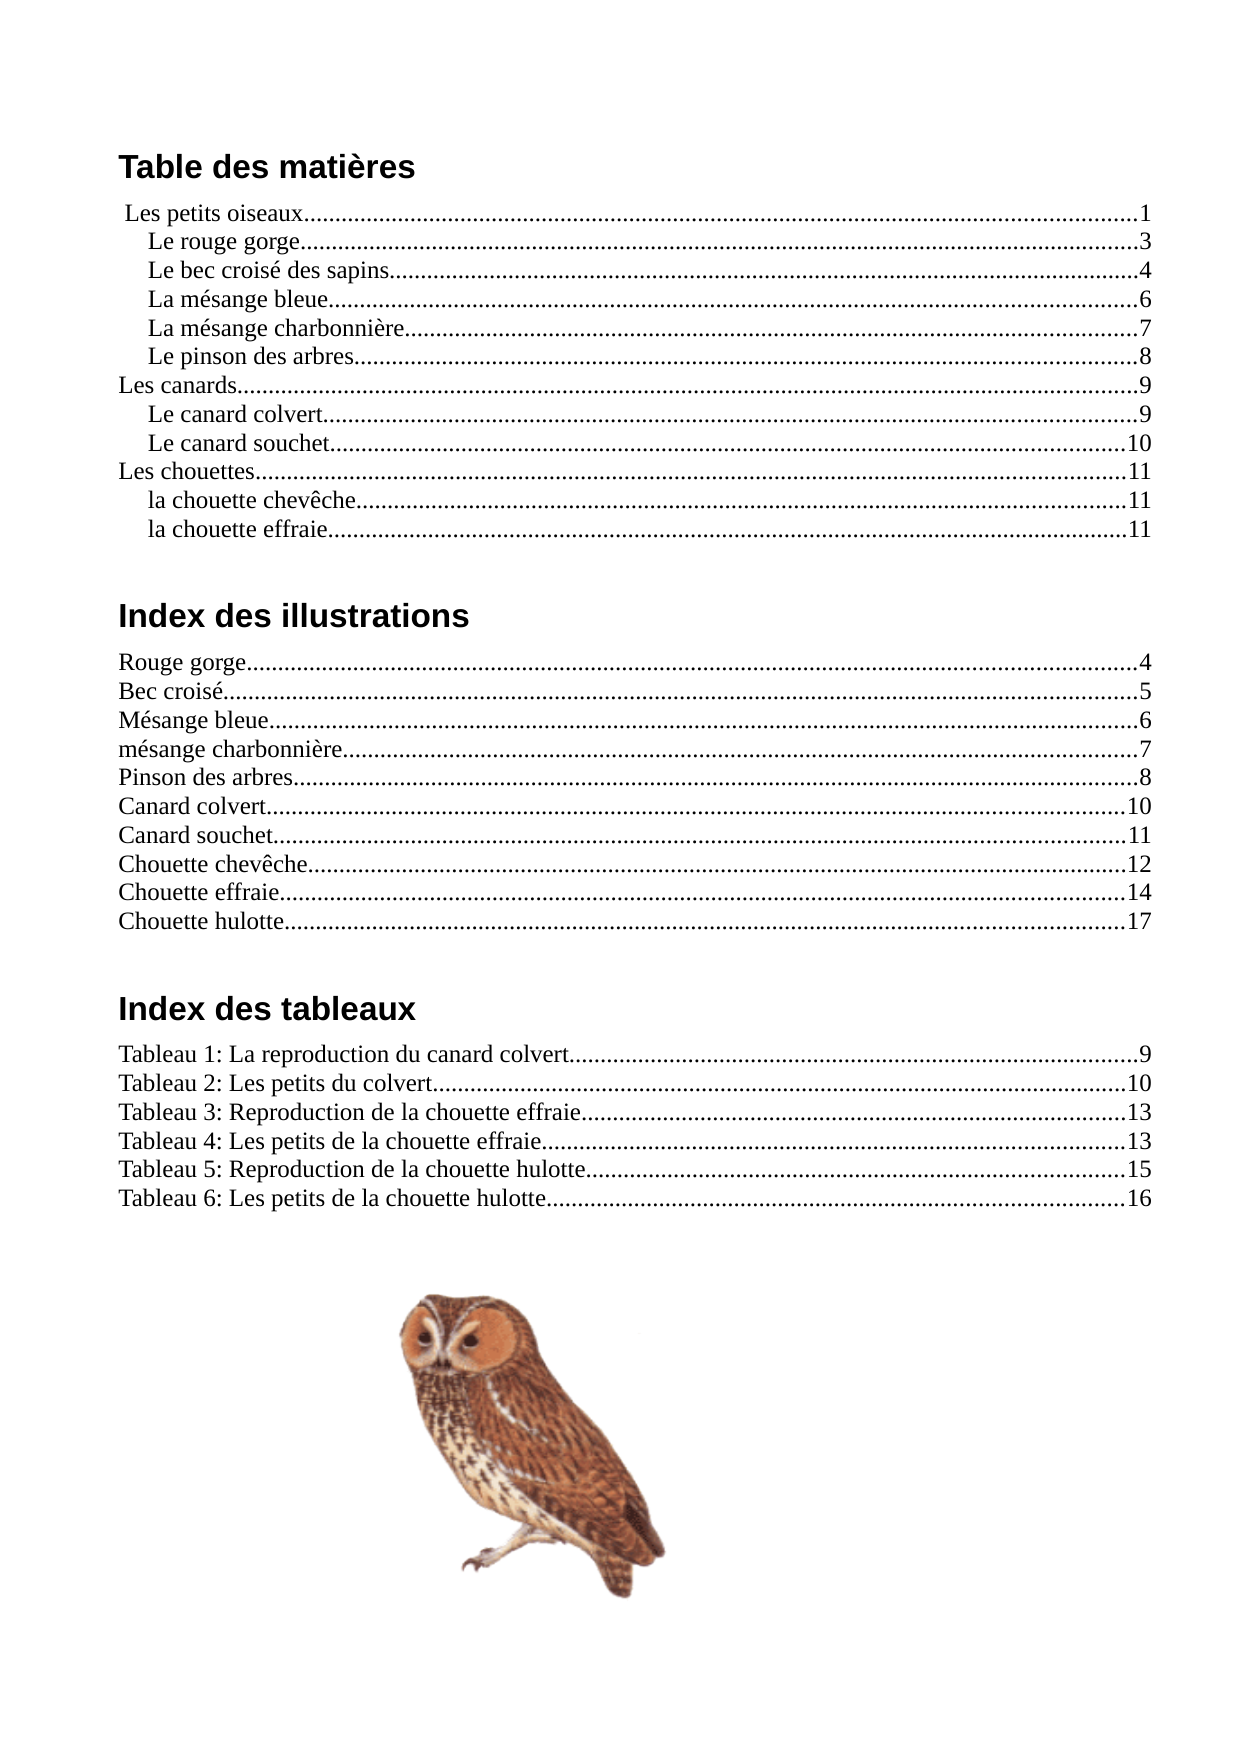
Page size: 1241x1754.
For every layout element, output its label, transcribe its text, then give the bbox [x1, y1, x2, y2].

text Les canards 9 [118, 370, 1152, 399]
text Tableau 4: Les petits de la chouette effraie 13 [118, 1126, 1152, 1154]
text Tableau 2: Les petits du colvert 10 [118, 1068, 1152, 1097]
picture [380, 1278, 692, 1606]
text Tableau 5: Reproduction de la chouette hulotte 15 [118, 1154, 1152, 1183]
text Le canard colvert 9 [148, 399, 1152, 428]
text Chouette hulotte 17 [118, 906, 1152, 935]
text La mésange bleue 6 [148, 284, 1152, 313]
subtitle Index des illustrations [118, 596, 1152, 635]
text Canard colvert 10 [118, 791, 1152, 820]
text Chouette chevêche 12 [118, 849, 1152, 877]
subtitle Index des tableaux [118, 989, 1152, 1027]
text Les chouettes 11 [118, 456, 1152, 485]
text Canard souchet 11 [118, 820, 1152, 849]
text Tableau 6: Les petits de la chouette hulotte 16 [118, 1183, 1152, 1212]
text la chouette chevêche 11 [148, 485, 1152, 514]
text Bec croisé 5 [118, 676, 1152, 705]
text Le pinson des arbres 8 [148, 341, 1152, 370]
text Le rouge gorge 3 [148, 226, 1152, 255]
text Pinson des arbres 8 [118, 762, 1152, 791]
text Le bec croisé des sapins 4 [148, 255, 1152, 284]
text Chouette effraie 14 [118, 877, 1152, 906]
text La mésange charbonnière 7 [148, 313, 1152, 341]
subtitle Table des matières [118, 147, 1152, 185]
text Rouge gorge 4 [118, 647, 1152, 676]
text Mésange bleue 6 [118, 705, 1152, 734]
text Tableau 3: Reproduction de la chouette effraie 13 [118, 1097, 1152, 1126]
text Les petits oiseaux 1 [118, 198, 1152, 226]
text Le canard souchet 10 [148, 428, 1152, 456]
text Tableau 1: La reproduction du canard colvert 9 [118, 1039, 1152, 1068]
text mésange charbonnière 7 [118, 734, 1152, 762]
text la chouette effraie 11 [148, 514, 1152, 543]
